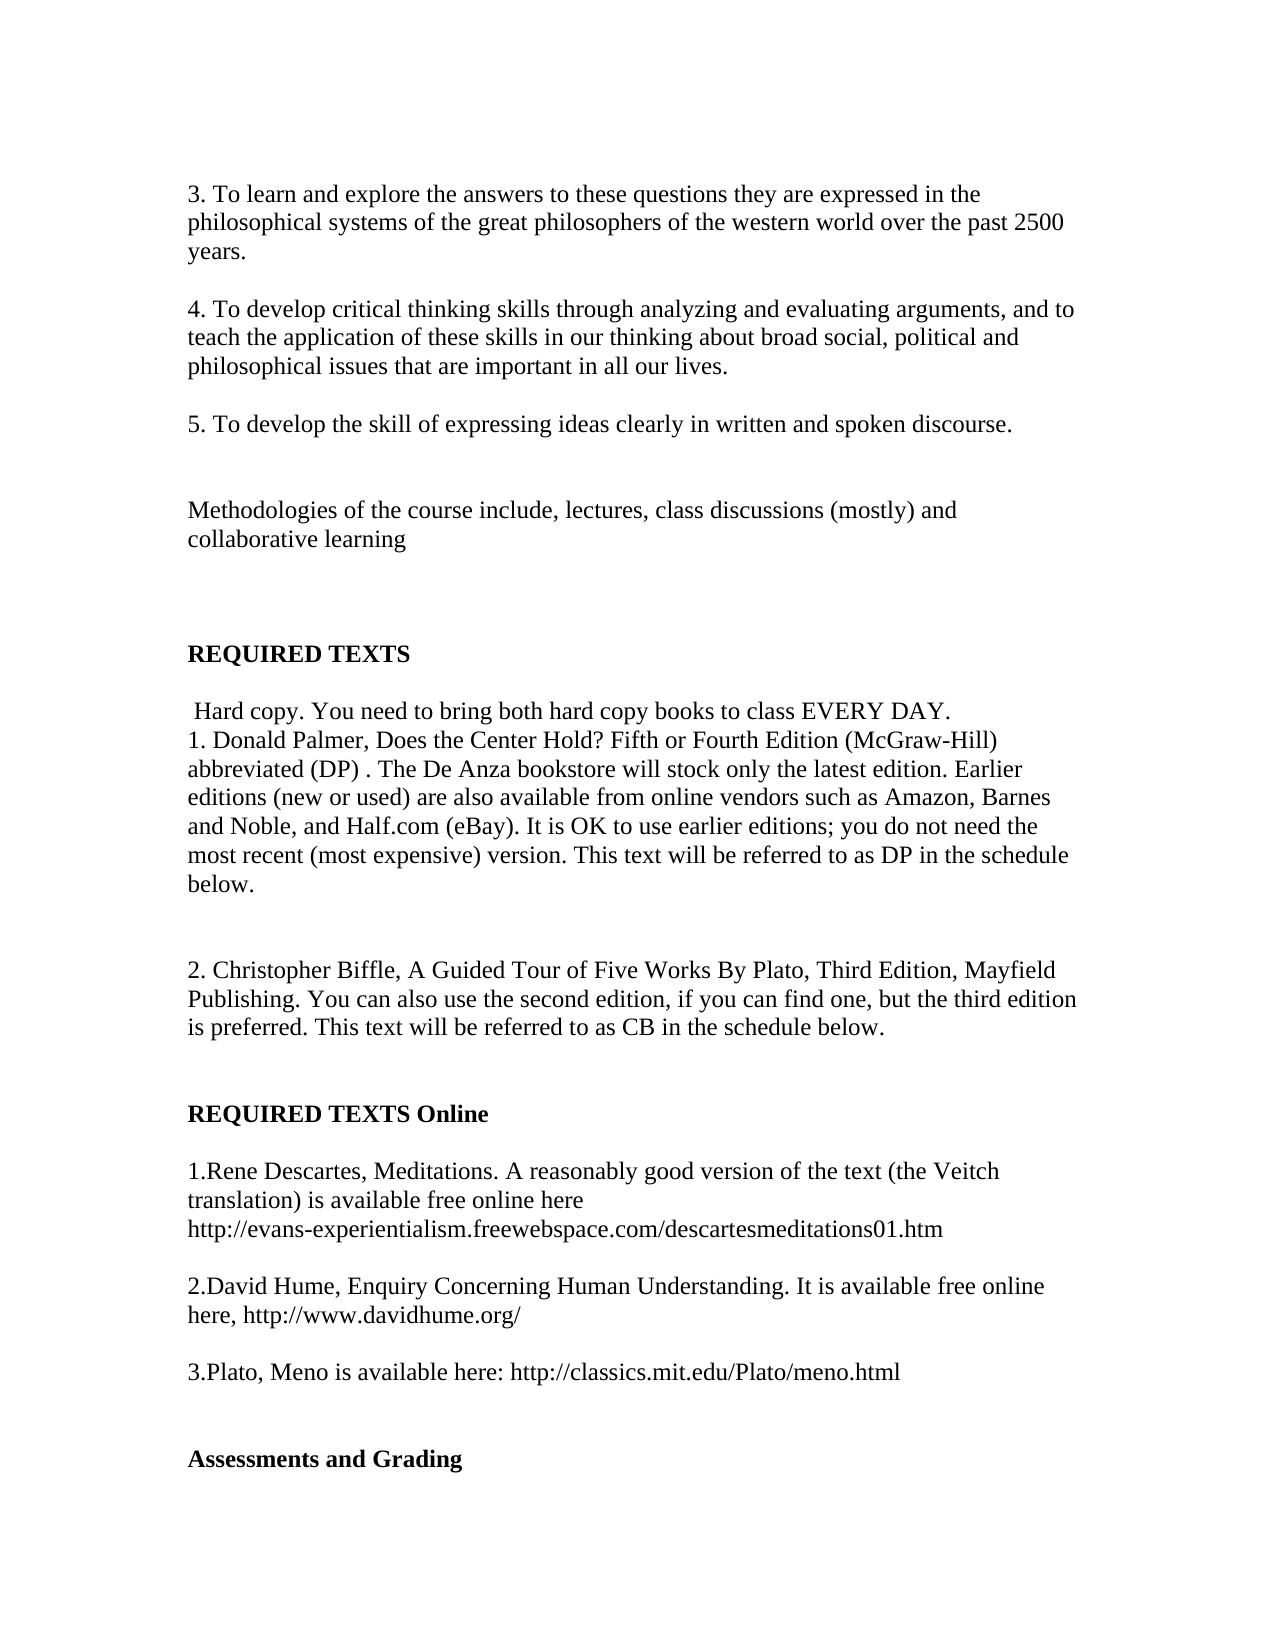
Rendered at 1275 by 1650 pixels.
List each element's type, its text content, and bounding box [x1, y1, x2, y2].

text REQUIRED TEXTS [187, 639, 1087, 667]
text 1. Donald Palmer, Does the Center Hold? Fifth or Fourth Edition (McGraw-Hill) abbreviated (DP) . The De Anza bookstore will stock only the latest edition. Earlier editions (new or used) are also available from online vendors such as Amazon, Barnes and Noble, and Half.com (eBay). It is OK to use earlier editions; you do not need the most recent (most expensive) version. This text will be referred to as DP in the schedule below. [187, 725, 1087, 897]
text 3. To learn and explore the answers to these questions they are expressed in the philosophical systems of the great philosophers of the western world over the past 2500 years. [187, 179, 1087, 265]
text 2. Christopher Biffle, A Guided Tour of Five Works By Plato, Third Edition, Mayfield Publishing. You can also use the second edition, if you can find one, but the third edition is preferred. This text will be referred to as CB in the schedule below. [187, 955, 1087, 1041]
text Methodologies of the course include, lectures, class discussions (mostly) and collaborative learning [187, 495, 1087, 552]
text 5. To develop the skill of expressing ideas clearly in written and spoken discourse. [187, 409, 1087, 437]
text 1.Rene Descartes, Meditations. A reasonably good version of the text (the Veitch translation) is available free online here http://evans-experientialism.freewebspace.com/descartesmeditations01.htm [187, 1156, 1087, 1242]
text 2.David Hume, Enquiry Concerning Human Understanding. It is available free online here, http://www.davidhume.org/ [187, 1271, 1087, 1329]
text 4. To develop critical thinking skills through analyzing and evaluating arguments, and to teach the application of these skills in our thinking about broad social, political and philosophical issues that are important in all our lives. [187, 294, 1087, 380]
text REQUIRED TEXTS Online [187, 1099, 1087, 1127]
text Assessments and Grading [187, 1444, 1087, 1472]
text 3.Plato, Meno is available here: http://classics.mit.edu/Plato/meno.html [187, 1357, 1087, 1386]
text Hard copy. You need to bring both hard copy books to class EVERY DAY. [187, 696, 1087, 725]
